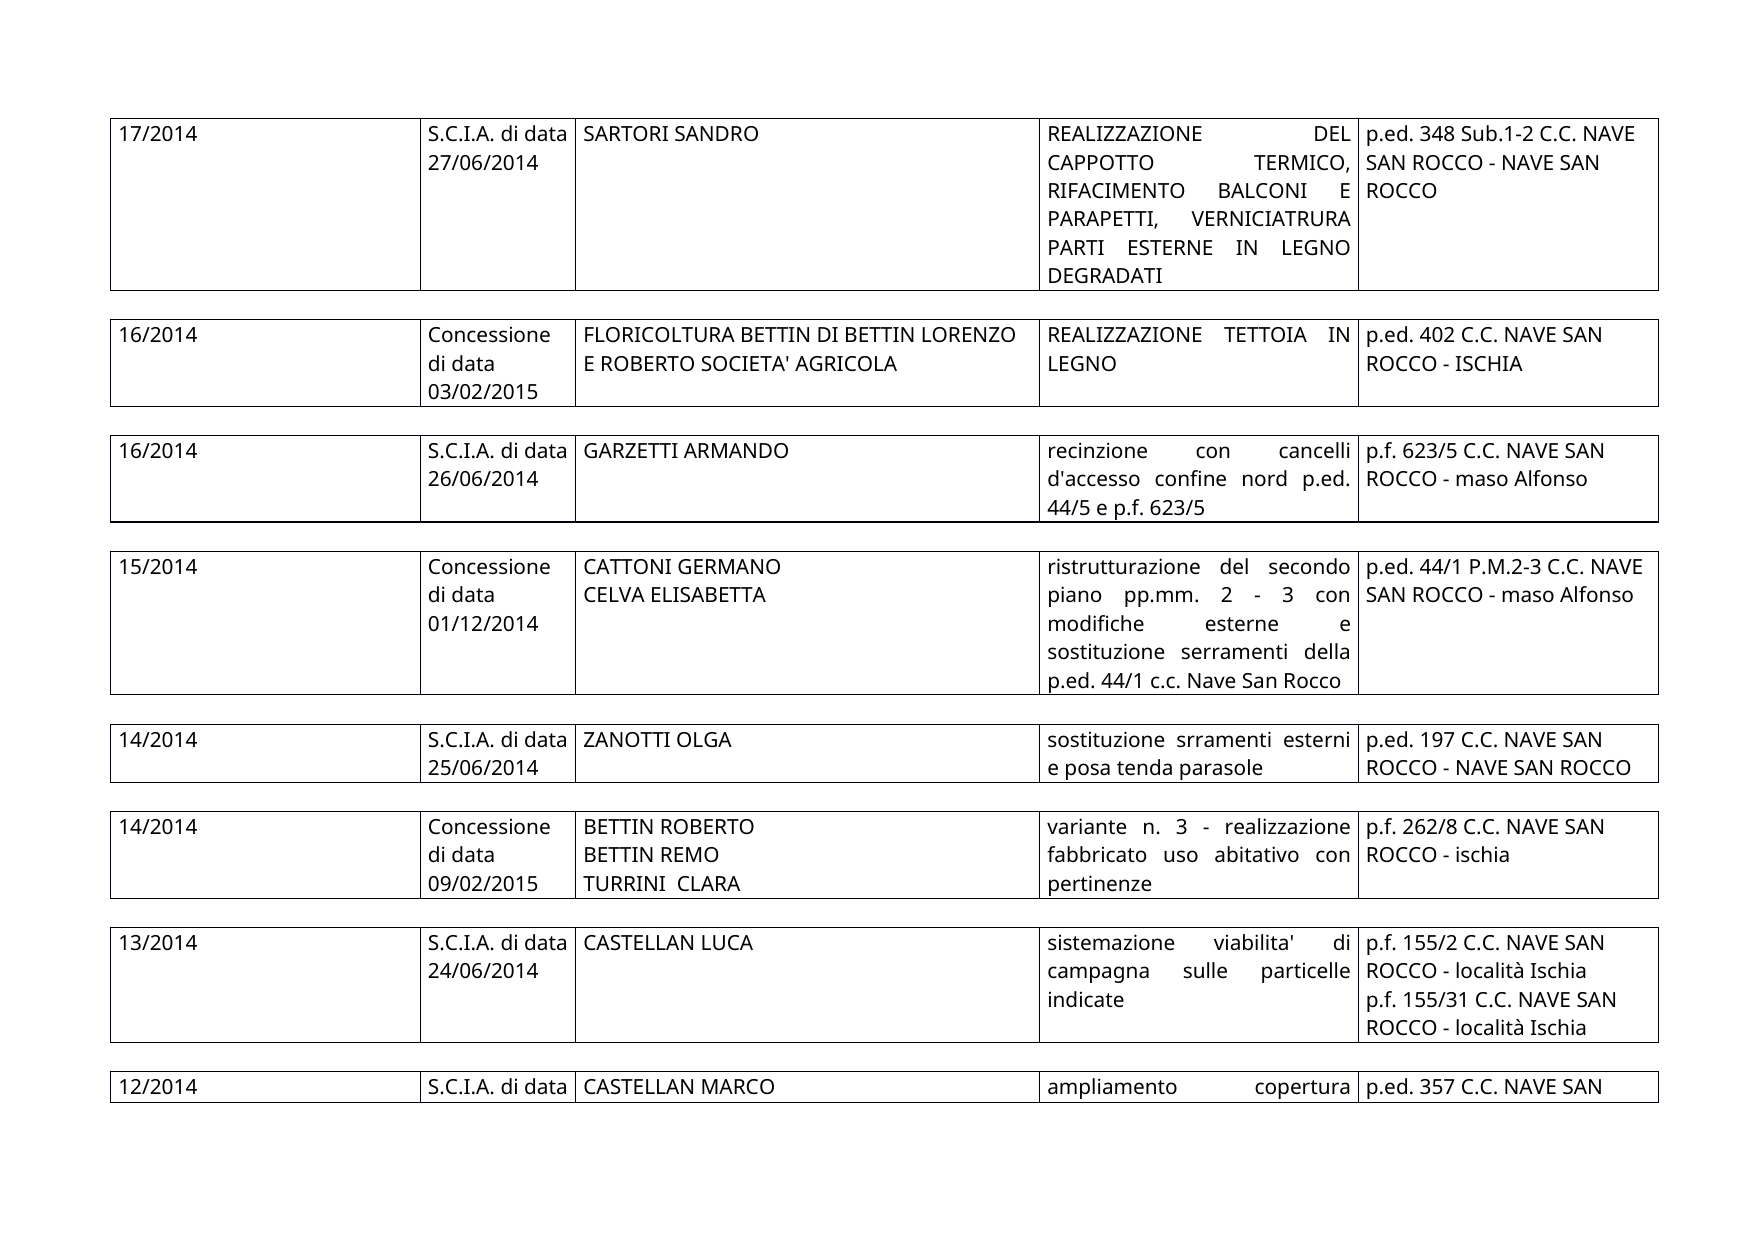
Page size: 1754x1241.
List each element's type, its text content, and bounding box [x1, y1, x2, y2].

table_header 12/2014 [111, 1072, 420, 1102]
table_header S.C.I.A. di data 24/06/2014 [421, 928, 575, 1042]
table_header CASTELLAN LUCA [576, 928, 1039, 1042]
table_header S.C.I.A. di data 26/06/2014 [421, 436, 575, 521]
table_header BETTIN ROBERTO BETTIN REMO TURRINI CLARA [576, 812, 1039, 897]
table_header p.f. 155/2 C.C. NAVE SAN ROCCO - località Ischia p.f. 155/31 C.C. NAVE SAN ROCCO - località Ischia [1359, 928, 1658, 1042]
table_header 14/2014 [111, 812, 420, 897]
table_header p.ed. 357 C.C. NAVE SAN [1359, 1072, 1658, 1102]
table_header REALIZZAZIONE DEL CAPPOTTO TERMICO, RIFACIMENTO BALCONI E PARAPETTI, VERNICIATRURA PARTI ESTERNE IN LEGNO DEGRADATI [1040, 119, 1358, 290]
table_header ZANOTTI OLGA [576, 725, 1039, 782]
table_header REALIZZAZIONE TETTOIA IN LEGNO [1040, 320, 1358, 406]
table_header Concessione di data 09/02/2015 [421, 812, 575, 897]
table_header p.ed. 348 Sub.1-2 C.C. NAVE SAN ROCCO - NAVE SAN ROCCO [1359, 119, 1658, 290]
table_header 16/2014 [111, 320, 420, 406]
table_header p.f. 262/8 C.C. NAVE SAN ROCCO - ischia [1359, 812, 1658, 897]
table_header GARZETTI ARMANDO [576, 436, 1039, 521]
table_header SARTORI SANDRO [576, 119, 1039, 290]
table_header FLORICOLTURA BETTIN DI BETTIN LORENZO E ROBERTO SOCIETA' AGRICOLA [576, 320, 1039, 406]
table_header 16/2014 [111, 436, 420, 521]
table_header p.ed. 44/1 P.M.2-3 C.C. NAVE SAN ROCCO - maso Alfonso [1359, 552, 1658, 694]
table_header CATTONI GERMANO CELVA ELISABETTA [576, 552, 1039, 694]
table_header p.ed. 402 C.C. NAVE SAN ROCCO - ISCHIA [1359, 320, 1658, 406]
table_header 15/2014 [111, 552, 420, 694]
table_header sistemazione viabilita' di campagna sulle particelle indicate [1040, 928, 1358, 1042]
table_header 17/2014 [111, 119, 420, 290]
table_header Concessione di data 03/02/2015 [421, 320, 575, 406]
table_header sostituzione srramenti esterni e posa tenda parasole [1040, 725, 1358, 782]
table_header p.ed. 197 C.C. NAVE SAN ROCCO - NAVE SAN ROCCO [1359, 725, 1658, 782]
table_header S.C.I.A. di data 27/06/2014 [421, 119, 575, 290]
table_header CASTELLAN MARCO [576, 1072, 1039, 1102]
table_header Concessione di data 01/12/2014 [421, 552, 575, 694]
table_header 13/2014 [111, 928, 420, 1042]
table_header ristrutturazione del secondo piano pp.mm. 2 - 3 con modifiche esterne e sostituzione serramenti della p.ed. 44/1 c.c. Nave San Rocco [1040, 552, 1358, 694]
table_header 14/2014 [111, 725, 420, 782]
table_header variante n. 3 - realizzazione fabbricato uso abitativo con pertinenze [1040, 812, 1358, 897]
table_header recinzione con cancelli d'accesso confine nord p.ed. 44/5 e p.f. 623/5 [1040, 436, 1358, 521]
table_header S.C.I.A. di data [421, 1072, 575, 1102]
table_header p.f. 623/5 C.C. NAVE SAN ROCCO - maso Alfonso [1359, 436, 1658, 521]
table_header S.C.I.A. di data 25/06/2014 [421, 725, 575, 782]
table_header ampliamento copertura [1040, 1072, 1358, 1102]
